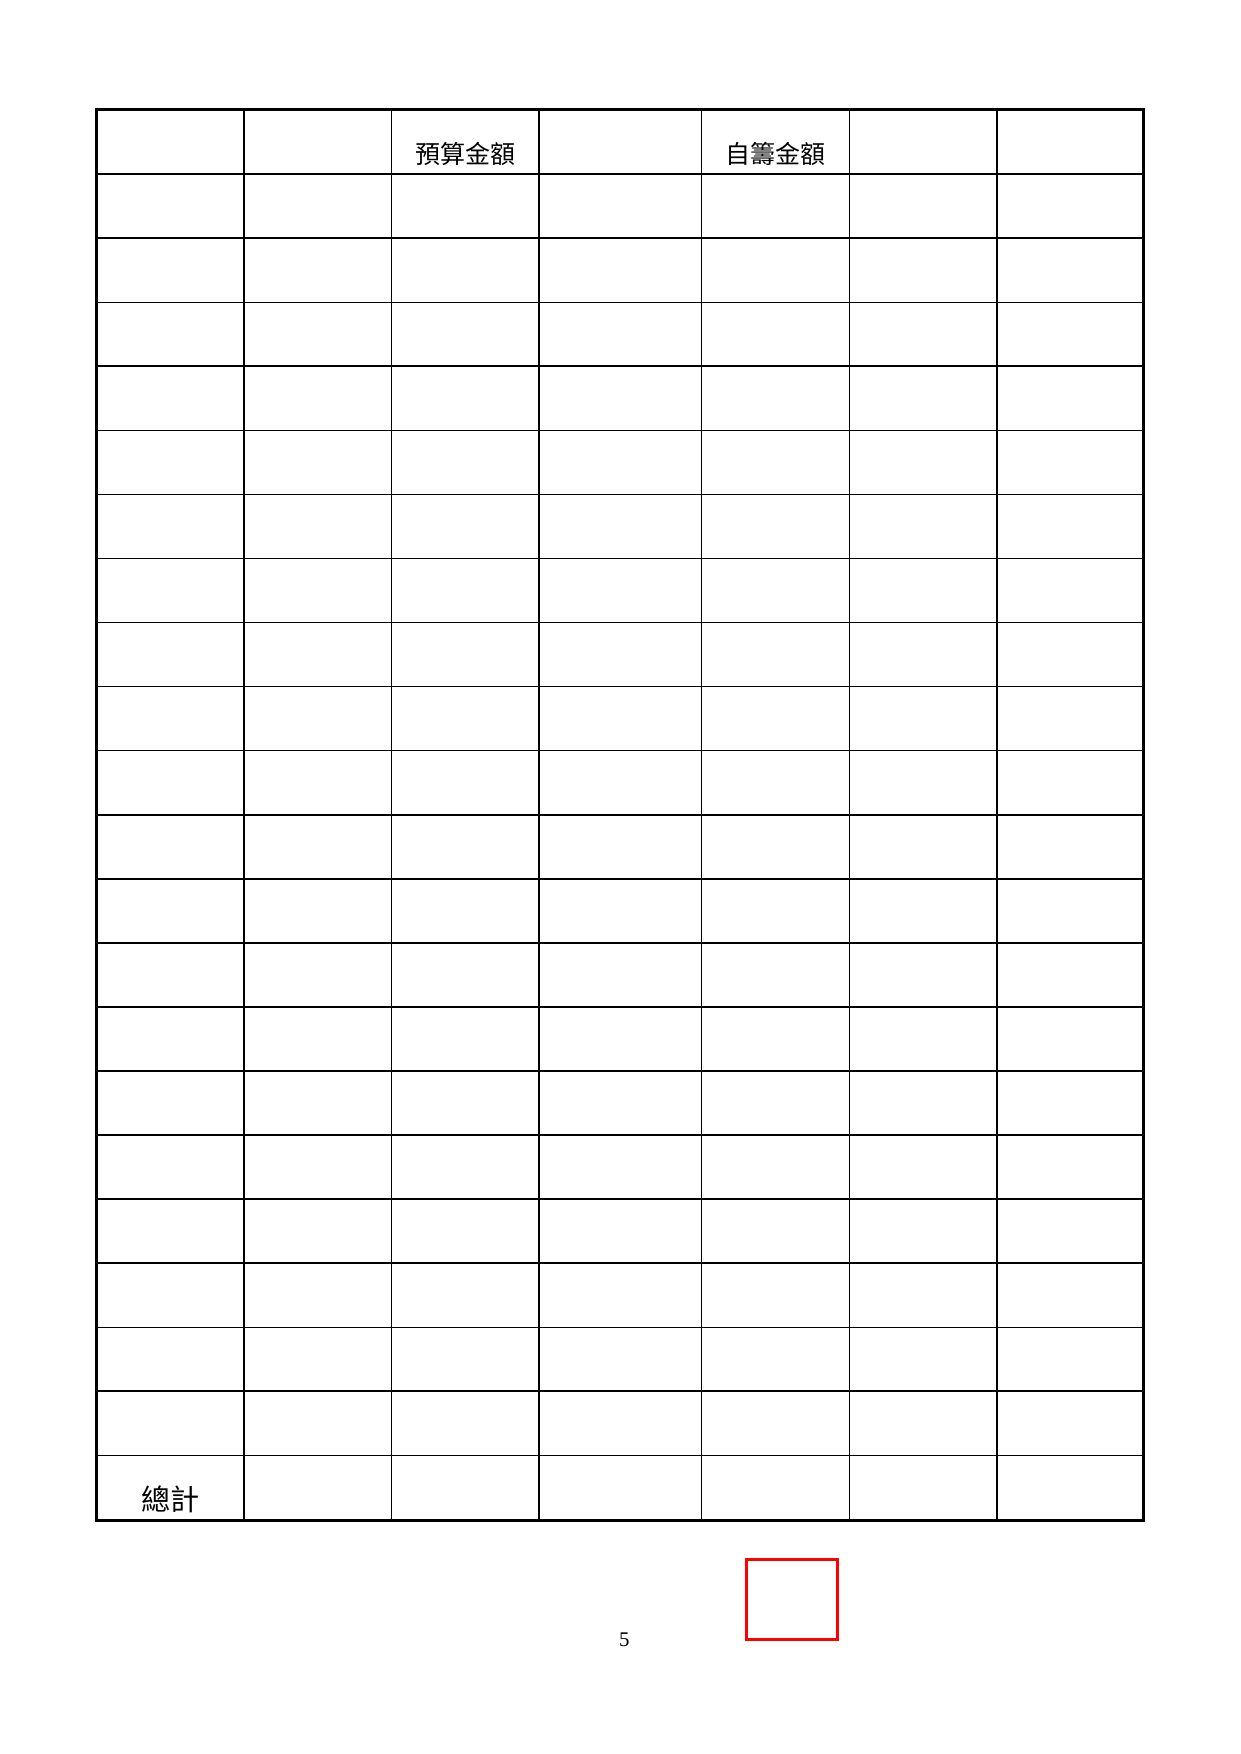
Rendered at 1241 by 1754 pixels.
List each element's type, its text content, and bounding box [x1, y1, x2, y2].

table_cell [392, 623, 538, 686]
table_header 自籌金額 [702, 111, 849, 173]
table_cell [850, 303, 996, 365]
table_cell [850, 687, 996, 750]
table_cell [392, 751, 538, 814]
table_cell [98, 559, 243, 622]
table_cell [702, 1456, 849, 1518]
table_cell [998, 559, 1142, 622]
table_cell [998, 1136, 1142, 1198]
table_cell [98, 751, 243, 814]
table_cell [850, 751, 996, 814]
table_cell [540, 816, 701, 878]
table_cell [702, 751, 849, 814]
table_cell [98, 1264, 243, 1326]
table_header [98, 111, 243, 173]
table_cell [850, 944, 996, 1006]
table_cell [98, 367, 243, 429]
table_cell [540, 559, 701, 622]
table_cell [98, 687, 243, 750]
table_cell [392, 431, 538, 493]
table_cell [850, 1392, 996, 1454]
table_cell [850, 1264, 996, 1326]
table_cell [702, 687, 849, 750]
table_cell [540, 944, 701, 1006]
table_cell [998, 1072, 1142, 1134]
table_cell [245, 687, 391, 750]
table_cell [702, 495, 849, 558]
table_cell [850, 431, 996, 493]
table_cell [98, 944, 243, 1006]
table_cell [540, 1328, 701, 1390]
table_cell [998, 175, 1142, 237]
table_cell [702, 175, 849, 237]
table_cell [392, 1392, 538, 1454]
table_cell [245, 431, 391, 493]
table_cell [850, 559, 996, 622]
table_cell [540, 367, 701, 429]
table_cell [245, 623, 391, 686]
table_header [245, 111, 391, 173]
table_cell [392, 495, 538, 558]
table_cell [998, 431, 1142, 493]
table_cell [540, 623, 701, 686]
table_cell [540, 1200, 701, 1262]
table_cell [392, 559, 538, 622]
table_cell [850, 880, 996, 942]
table_cell [850, 367, 996, 429]
table_cell [245, 880, 391, 942]
table_cell [850, 239, 996, 301]
table_cell [98, 239, 243, 301]
table_cell [702, 239, 849, 301]
table_cell [702, 1136, 849, 1198]
table_cell [540, 1008, 701, 1070]
table_cell [540, 687, 701, 750]
table_cell [998, 751, 1142, 814]
table_cell [540, 1072, 701, 1134]
table_cell [392, 1200, 538, 1262]
table_cell [998, 944, 1142, 1006]
table_cell [702, 1072, 849, 1134]
table_cell [702, 623, 849, 686]
table_cell [98, 495, 243, 558]
table_cell [540, 239, 701, 301]
table_cell [702, 944, 849, 1006]
table_cell [245, 751, 391, 814]
table_cell [392, 239, 538, 301]
table_cell [998, 1456, 1142, 1518]
table_cell [392, 1328, 538, 1390]
table_cell [98, 816, 243, 878]
table_cell [998, 1008, 1142, 1070]
table_cell [850, 1072, 996, 1134]
table_cell [540, 431, 701, 493]
table_cell [998, 495, 1142, 558]
table_cell [702, 816, 849, 878]
table_cell [702, 1328, 849, 1390]
table_cell [392, 687, 538, 750]
table_cell [392, 367, 538, 429]
table_cell [392, 880, 538, 942]
table_cell [392, 1008, 538, 1070]
table_cell [998, 687, 1142, 750]
table_cell [850, 1200, 996, 1262]
table_cell [540, 495, 701, 558]
table_cell [392, 1264, 538, 1326]
table_cell [245, 1136, 391, 1198]
table_cell [850, 1328, 996, 1390]
table_cell [245, 1008, 391, 1070]
table_cell [392, 816, 538, 878]
table_cell [98, 1328, 243, 1390]
table_cell [998, 367, 1142, 429]
table_cell [245, 944, 391, 1006]
table_cell [245, 495, 391, 558]
table_cell [98, 623, 243, 686]
table_cell [540, 1136, 701, 1198]
table_cell [850, 1008, 996, 1070]
table_cell [245, 1072, 391, 1134]
table_cell [245, 1264, 391, 1326]
table_cell [850, 816, 996, 878]
table_cell [392, 1456, 538, 1518]
table_cell [98, 1136, 243, 1198]
table_header [540, 111, 701, 173]
table_cell [392, 944, 538, 1006]
table_cell [540, 880, 701, 942]
table_cell [540, 175, 701, 237]
table_cell [540, 1264, 701, 1326]
table_cell [702, 1200, 849, 1262]
table_cell [392, 175, 538, 237]
table_cell [540, 303, 701, 365]
table_cell [245, 559, 391, 622]
table_cell 總計 [98, 1456, 243, 1518]
table_cell [245, 1328, 391, 1390]
table_cell [702, 1392, 849, 1454]
table_cell [540, 1456, 701, 1518]
table_cell [98, 1392, 243, 1454]
table_cell [540, 1392, 701, 1454]
table_cell [998, 303, 1142, 365]
table_cell [702, 559, 849, 622]
table_cell [540, 751, 701, 814]
table_cell [702, 1264, 849, 1326]
table_cell [392, 1072, 538, 1134]
table_cell [98, 303, 243, 365]
table_cell [702, 880, 849, 942]
table_cell [245, 1200, 391, 1262]
table_cell [98, 1008, 243, 1070]
table_cell [998, 1264, 1142, 1326]
table_cell [245, 1392, 391, 1454]
table_cell [245, 1456, 391, 1518]
table_header [850, 111, 996, 173]
table_cell [245, 303, 391, 365]
table_cell [98, 431, 243, 493]
table_cell [998, 1328, 1142, 1390]
table_cell [850, 495, 996, 558]
table_cell [998, 1200, 1142, 1262]
table_cell [702, 1008, 849, 1070]
table_header 預算金額 [392, 111, 538, 173]
table_cell [98, 175, 243, 237]
table_cell [245, 175, 391, 237]
table_cell [702, 367, 849, 429]
table_cell [850, 1456, 996, 1518]
table_cell [998, 816, 1142, 878]
table_cell [998, 1392, 1142, 1454]
table_header [998, 111, 1142, 173]
table_cell [245, 816, 391, 878]
table_cell [245, 367, 391, 429]
table_cell [98, 1072, 243, 1134]
table_cell [998, 239, 1142, 301]
table_cell [850, 623, 996, 686]
table_cell [98, 880, 243, 942]
table_cell [392, 1136, 538, 1198]
table_cell [998, 880, 1142, 942]
table_cell [702, 303, 849, 365]
table_cell [98, 1200, 243, 1262]
table_cell [850, 1136, 996, 1198]
table_cell [245, 239, 391, 301]
table_cell [392, 303, 538, 365]
table_cell [850, 175, 996, 237]
table_cell [998, 623, 1142, 686]
table_cell [702, 431, 849, 493]
